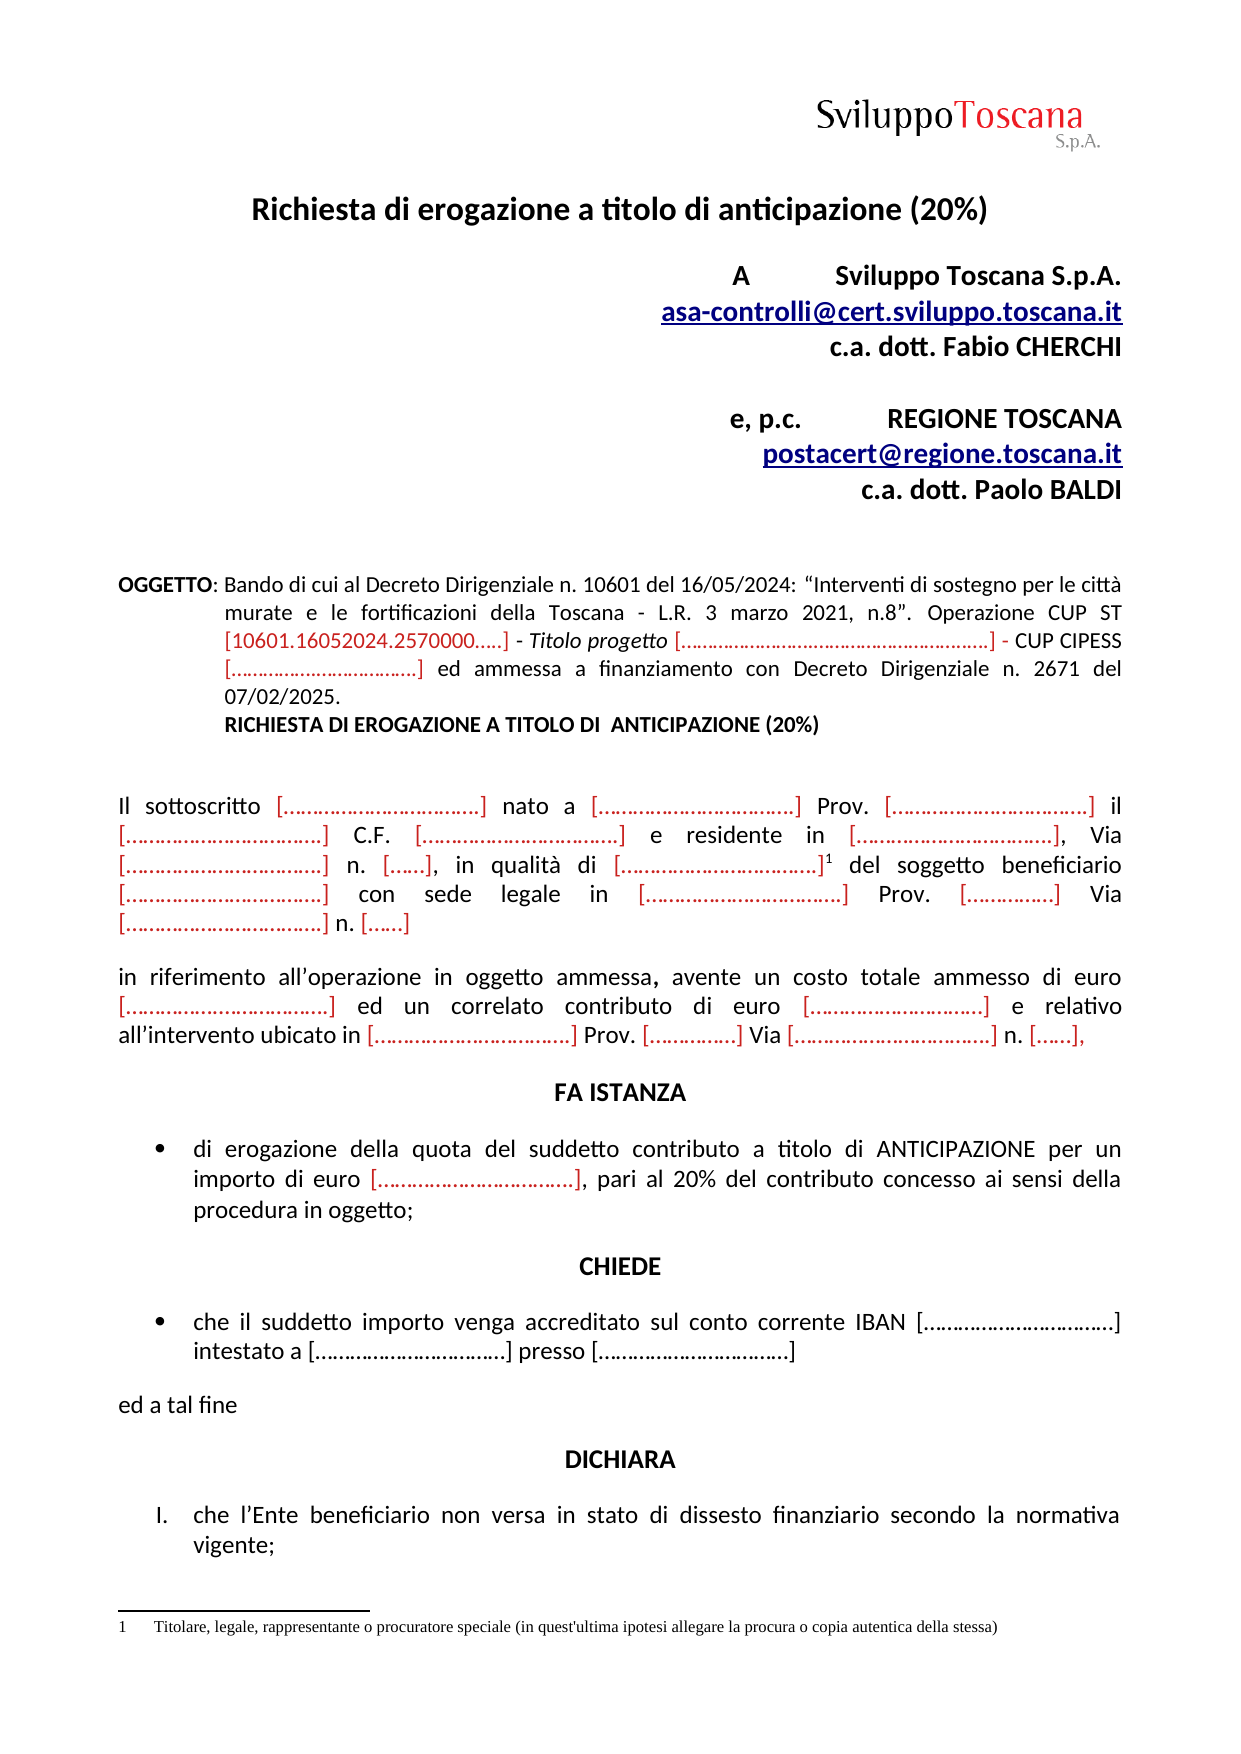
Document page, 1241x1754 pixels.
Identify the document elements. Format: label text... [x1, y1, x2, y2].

list che l’Ente beneficiario non versa in stato di dissesto finanziario secondo la normativa vigente; [156, 1499, 1122, 1560]
text in riferimento all’operazione in oggetto ammessa, avente un costo totale ammesso di euro […………….……………….] ed un correlato contributo di euro […………………………] e relativo all’intervento ubicato in […………………………….] Prov. [……………] Via […………………………….] n. [……], [118, 962, 1122, 1050]
text postacert@regione.toscana.it [593, 435, 1122, 471]
text RICHIESTA DI EROGAZIONE A TITOLO DI ANTICIPAZIONE (20%) [118, 710, 1122, 738]
text DICHIARA [118, 1445, 1122, 1474]
text c.a. dott. Paolo BALDI [593, 471, 1122, 507]
text e, p.c. REGIONE TOSCANA [593, 400, 1122, 435]
text asa-controlli@cert.sviluppo.toscana.it [593, 293, 1122, 328]
text A Sviluppo Toscana S.p.A. [593, 257, 1122, 293]
list di erogazione della quota del suddetto contributo a titolo di ANTICIPAZIONE per un importo di euro […………………………….], pari al 20% del contributo concesso ai sensi della procedura in oggetto; [156, 1133, 1122, 1224]
text FA ISTANZA [118, 1075, 1122, 1108]
text Il sottoscritto […………………………….] nato a […………………………….] Prov. […………………………….] il […………………………….] C.F. […………………………….] e residente in […………………………….], Via […………………………….] n. [……], in qualità di […………………………….] del soggetto beneficiario […………………………….] con sede legale in […………………………….] Prov. [……………] Via […………………………….] n. [……] [118, 791, 1122, 937]
list che il suddetto importo venga accreditato sul conto corrente IBAN [……………………………] intestato a [……………………………] presso [……………………………] [156, 1307, 1122, 1366]
picture [808, 93, 1103, 152]
text ed a tal fine [118, 1391, 1122, 1420]
text OGGETTO: Bando di cui al Decreto Dirigenziale n. 10601 del 16/05/2024: “Interventi di sostegno per le città murate e le fortificazioni della Toscana - L.R. 3 marzo 2021, n.8”. Operazione CUP ST [10601.16052024.2570000…..] - Titolo progetto […………………….………………………..….] - CUP CIPESS […………….……………….] ed ammessa a finanziamento con Decreto Dirigenziale n. 2671 del 07/02/2025. [118, 570, 1122, 710]
text CHIEDE [118, 1249, 1122, 1282]
text Richiesta di erogazione a titolo di anticipazione (20%) [118, 188, 1122, 229]
text c.a. dott. Fabio CHERCHI [593, 328, 1122, 364]
text Titolare, legale, rappresentante o procuratore speciale (in quest'ultima ipotesi allegare la procura o copia autentica della stessa) [118, 1617, 1122, 1636]
